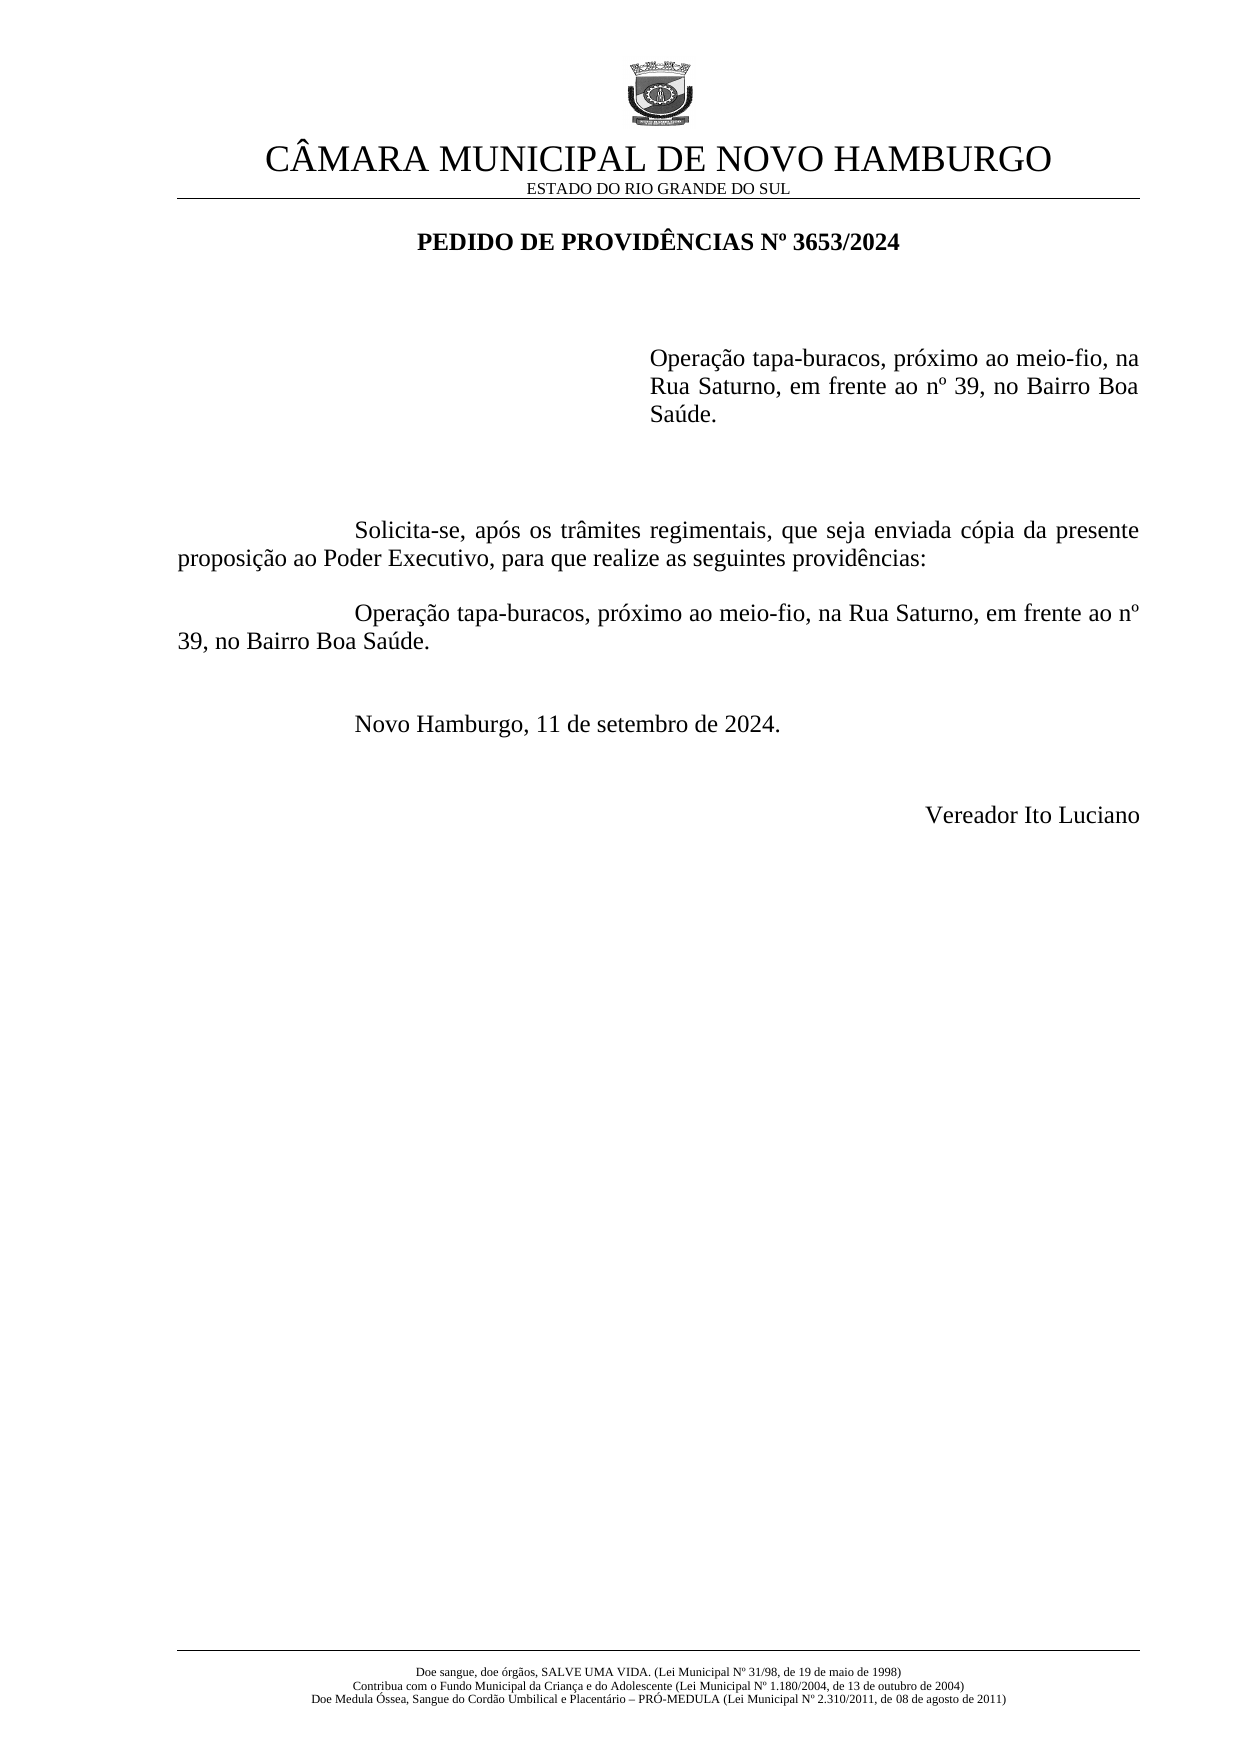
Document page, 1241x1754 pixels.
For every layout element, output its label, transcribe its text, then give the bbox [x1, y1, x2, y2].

text Operação tapa-buracos, próximo ao meio-fio, na Rua Saturno, em frente ao nº 39, no Bairro Boa Saúde. [649, 344, 1140, 428]
text Solicita-se, após os trâmites regimentais, que seja enviada cópia da presente proposição ao Poder Executivo, para que realize as seguintes providências: [177, 516, 1140, 572]
text Operação tapa-buracos, próximo ao meio-fio, na Rua Saturno, em frente ao nº 39, no Bairro Boa Saúde. [177, 599, 1140, 655]
text PEDIDO DE PROVIDÊNCIAS Nº 3653/2024 [177, 228, 1140, 256]
text Vereador Ito Luciano [177, 801, 1140, 829]
text Novo Hamburgo, 11 de setembro de 2024. [177, 710, 1140, 738]
